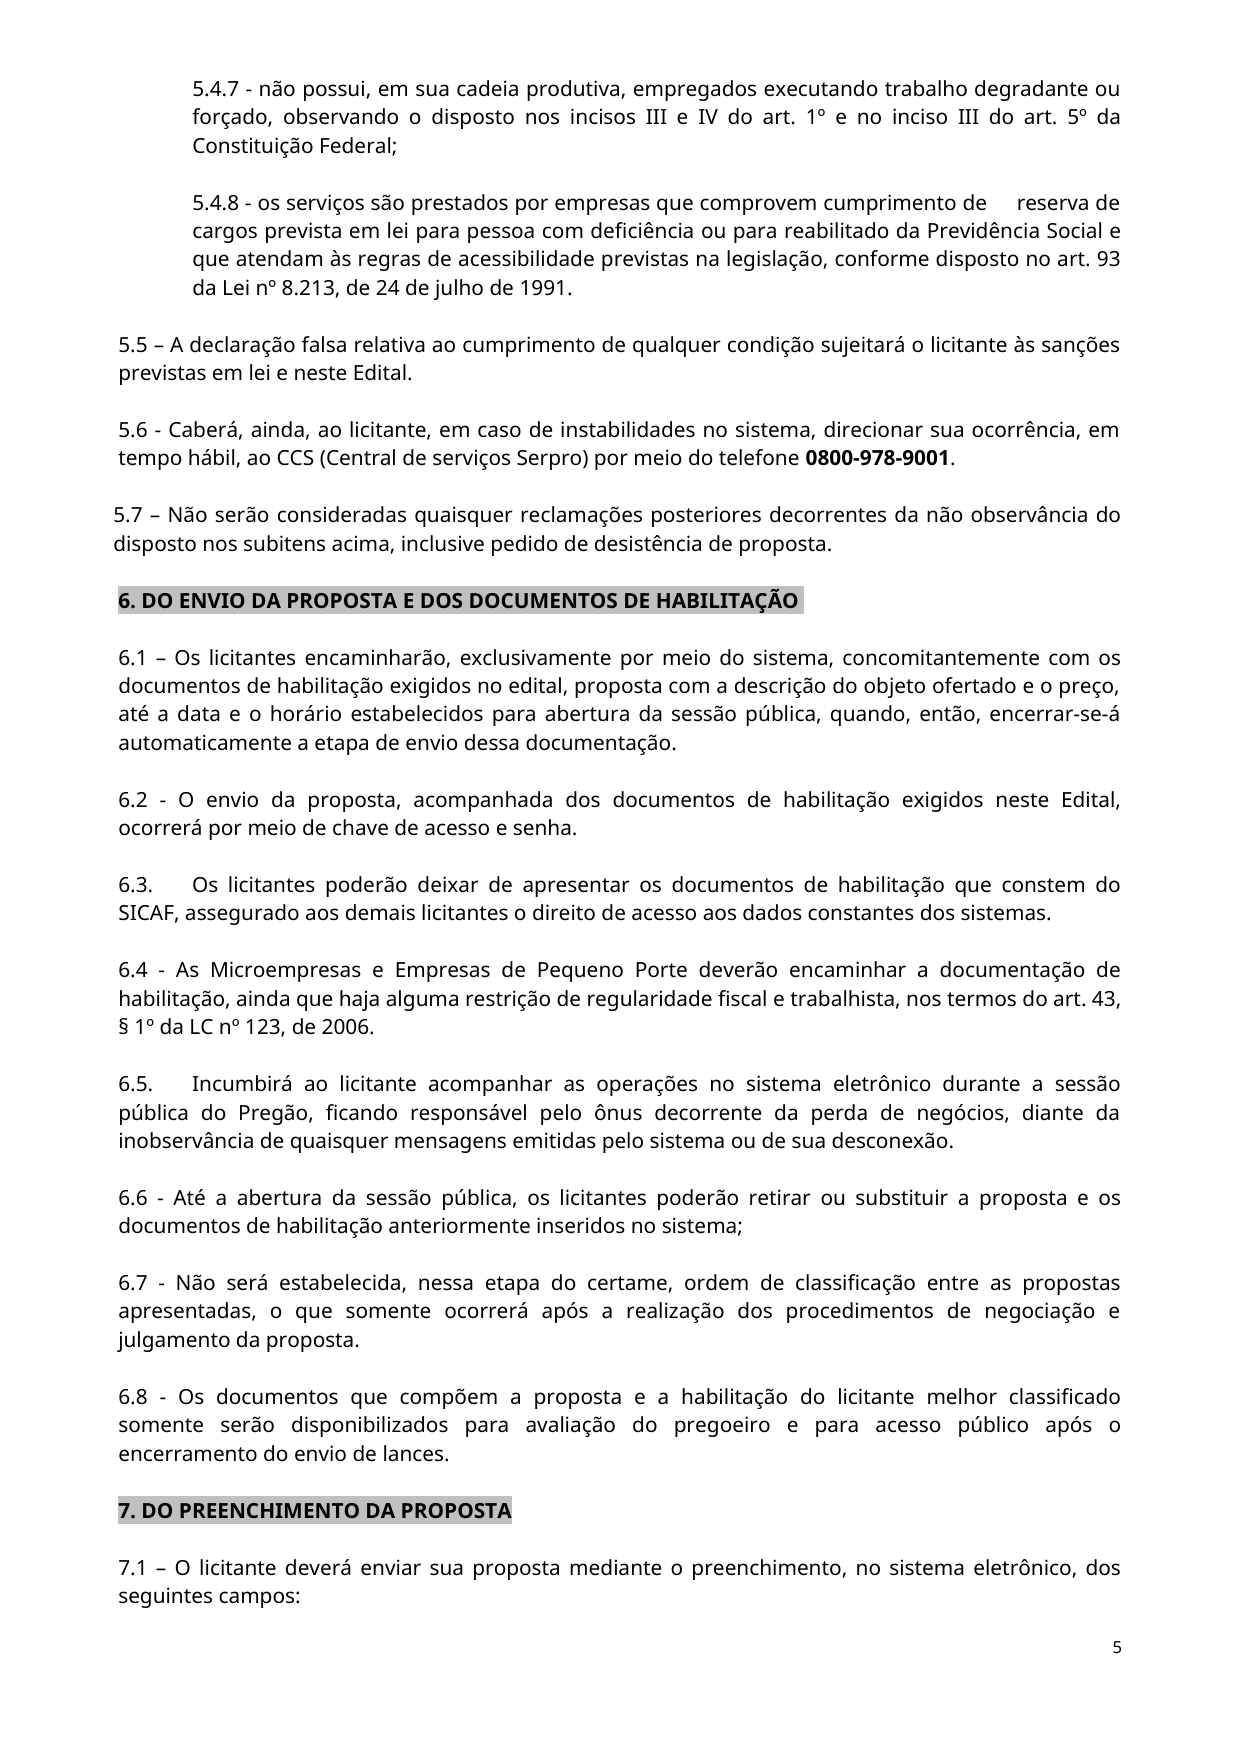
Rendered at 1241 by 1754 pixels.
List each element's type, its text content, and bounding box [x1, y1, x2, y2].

text 6.2 - O envio da proposta, acompanhada dos documentos de habilitação exigidos neste Edital, ocorrerá por meio de chave de acesso e senha. [118, 785, 1122, 842]
text 5.7 – Não serão consideradas quaisquer reclamações posteriores decorrentes da não observância do disposto nos subitens acima, inclusive pedido de desistência de proposta. [113, 500, 1122, 557]
text 7. DO PREENCHIMENTO DA PROPOSTA [118, 1496, 1122, 1524]
text 5.4.8 - os serviços são prestados por empresas que comprovem cumprimento de reserva de cargos prevista em lei para pessoa com deficiência ou para reabilitado da Previdência Social e que atendam às regras de acessibilidade previstas na legislação, conforme disposto no art. 93 da Lei nº 8.213, de 24 de julho de 1991. [192, 188, 1122, 301]
text 6.5. Incumbirá ao licitante acompanhar as operações no sistema eletrônico durante a sessão pública do Pregão, ficando responsável pelo ônus decorrente da perda de negócios, diante da inobservância de quaisquer mensagens emitidas pelo sistema ou de sua desconexão. [118, 1069, 1122, 1154]
text 5.4.7 - não possui, em sua cadeia produtiva, empregados executando trabalho degradante ou forçado, observando o disposto nos incisos III e IV do art. 1º e no inciso III do art. 5º da Constituição Federal; [192, 74, 1122, 159]
text 6. DO ENVIO DA PROPOSTA E DOS DOCUMENTOS DE HABILITAÇÃO [118, 586, 1122, 614]
text 6.8 - Os documentos que compõem a proposta e a habilitação do licitante melhor classificado somente serão disponibilizados para avaliação do pregoeiro e para acesso público após o encerramento do envio de lances. [118, 1382, 1122, 1467]
text 5.5 – A declaração falsa relativa ao cumprimento de qualquer condição sujeitará o licitante às sanções previstas em lei e neste Edital. [118, 330, 1122, 387]
text 6.6 - Até a abertura da sessão pública, os licitantes poderão retirar ou substituir a proposta e os documentos de habilitação anteriormente inseridos no sistema; [118, 1183, 1122, 1240]
text 6.1 – Os licitantes encaminharão, exclusivamente por meio do sistema, concomitantemente com os documentos de habilitação exigidos no edital, proposta com a descrição do objeto ofertado e o preço, até a data e o horário estabelecidos para abertura da sessão pública, quando, então, encerrar-se-á automaticamente a etapa de envio dessa documentação. [118, 643, 1122, 756]
text 6.7 - Não será estabelecida, nessa etapa do certame, ordem de classificação entre as propostas apresentadas, o que somente ocorrerá após a realização dos procedimentos de negociação e julgamento da proposta. [118, 1268, 1122, 1353]
text 7.1 – O licitante deverá enviar sua proposta mediante o preenchimento, no sistema eletrônico, dos seguintes campos: [118, 1553, 1122, 1609]
text 6.4 - As Microempresas e Empresas de Pequeno Porte deverão encaminhar a documentação de habilitação, ainda que haja alguma restrição de regularidade fiscal e trabalhista, nos termos do art. 43, § 1º da LC nº 123, de 2006. [118, 955, 1122, 1041]
text 6.3. Os licitantes poderão deixar de apresentar os documentos de habilitação que constem do SICAF, assegurado aos demais licitantes o direito de acesso aos dados constantes dos sistemas. [118, 870, 1122, 927]
text 5.6 - Caberá, ainda, ao licitante, em caso de instabilidades no sistema, direcionar sua ocorrência, em tempo hábil, ao CCS (Central de serviços Serpro) por meio do telefone 0800-978-9001. [118, 415, 1122, 472]
